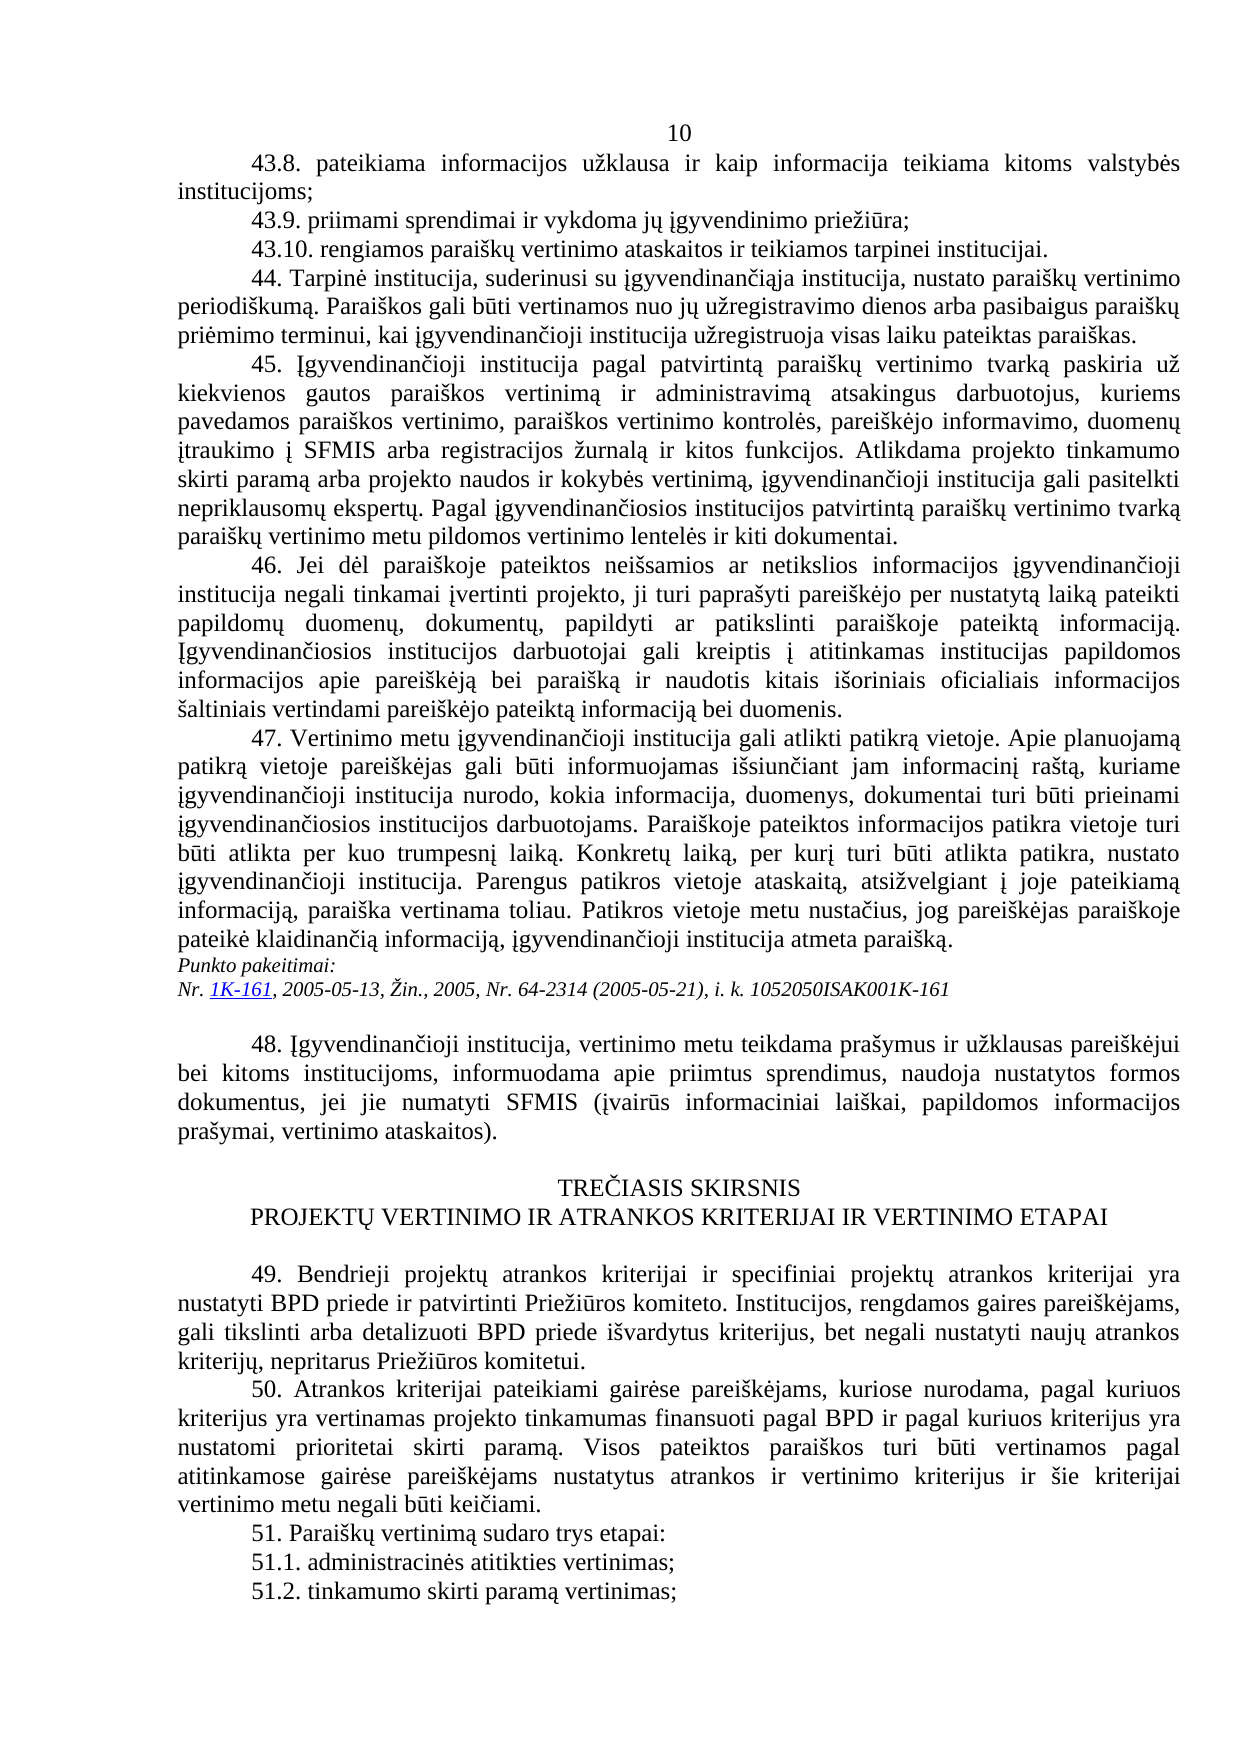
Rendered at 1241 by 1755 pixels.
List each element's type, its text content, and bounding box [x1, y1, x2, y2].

text 48. Įgyvendinančioji institucija, vertinimo metu teikdama prašymus ir užklausas pareiškėjui bei kitoms institucijoms, informuodama apie priimtus sprendimus, naudoja nustatytos formos dokumentus, jei jie numatyti SFMIS (įvairūs informaciniai laiškai, papildomos informacijos prašymai, vertinimo ataskaitos). [177, 1029, 1181, 1144]
text Nr. 1K-161, 2005-05-13, Žin., 2005, Nr. 64-2314 (2005-05-21), i. k. 1052050ISAK001K-161 [177, 977, 1181, 1001]
text 49. Bendrieji projektų atrankos kriterijai ir specifiniai projektų atrankos kriterijai yra nustatyti BPD priede ir patvirtinti Priežiūros komiteto. Institucijos, rengdamos gaires pareiškėjams, gali tikslinti arba detalizuoti BPD priede išvardytus kriterijus, bet negali nustatyti naujų atrankos kriterijų, nepritarus Priežiūros komitetui. [177, 1259, 1181, 1374]
text 43.9. priimami sprendimai ir vykdoma jų įgyvendinimo priežiūra; [177, 205, 1181, 234]
text 45. Įgyvendinančioji institucija pagal patvirtintą paraiškų vertinimo tvarką paskiria už kiekvienos gautos paraiškos vertinimą ir administravimą atsakingus darbuotojus, kuriems pavedamos paraiškos vertinimo, paraiškos vertinimo kontrolės, pareiškėjo informavimo, duomenų įtraukimo į SFMIS arba registracijos žurnalą ir kitos funkcijos. Atlikdama projekto tinkamumo skirti paramą arba projekto naudos ir kokybės vertinimą, įgyvendinančioji institucija gali pasitelkti nepriklausomų ekspertų. Pagal įgyvendinančiosios institucijos patvirtintą paraiškų vertinimo tvarką paraiškų vertinimo metu pildomos vertinimo lentelės ir kiti dokumentai. [177, 349, 1181, 550]
text 50. Atrankos kriterijai pateikiami gairėse pareiškėjams, kuriose nurodama, pagal kuriuos kriterijus yra vertinamas projekto tinkamumas finansuoti pagal BPD ir pagal kuriuos kriterijus yra nustatomi prioritetai skirti paramą. Visos pateiktos paraiškos turi būti vertinamos pagal atitinkamose gairėse pareiškėjams nustatytus atrankos ir vertinimo kriterijus ir šie kriterijai vertinimo metu negali būti keičiami. [177, 1374, 1181, 1518]
text PROJEKTŲ VERTINIMO IR ATRANKOS KRITERIJAI IR VERTINIMO ETAPAI [177, 1202, 1181, 1231]
text 51.1. administracinės atitikties vertinimas; [177, 1547, 1181, 1576]
text 43.10. rengiamos paraiškų vertinimo ataskaitos ir teikiamos tarpinei institucijai. [177, 234, 1181, 263]
text 46. Jei dėl paraiškoje pateiktos neišsamios ar netikslios informacijos įgyvendinančioji institucija negali tinkamai įvertinti projekto, ji turi paprašyti pareiškėjo per nustatytą laiką pateikti papildomų duomenų, dokumentų, papildyti ar patikslinti paraiškoje pateiktą informaciją. Įgyvendinančiosios institucijos darbuotojai gali kreiptis į atitinkamas institucijas papildomos informacijos apie pareiškėją bei paraišką ir naudotis kitais išoriniais oficialiais informacijos šaltiniais vertindami pareiškėjo pateiktą informaciją bei duomenis. [177, 550, 1181, 723]
text 51. Paraiškų vertinimą sudaro trys etapai: [177, 1518, 1181, 1547]
text TREČIASIS SKIRSNIS [177, 1173, 1181, 1202]
text 43.8. pateikiama informacijos užklausa ir kaip informacija teikiama kitoms valstybės institucijoms; [177, 148, 1181, 205]
text 47. Vertinimo metu įgyvendinančioji institucija gali atlikti patikrą vietoje. Apie planuojamą patikrą vietoje pareiškėjas gali būti informuojamas išsiunčiant jam informacinį raštą, kuriame įgyvendinančioji institucija nurodo, kokia informacija, duomenys, dokumentai turi būti prieinami įgyvendinančiosios institucijos darbuotojams. Paraiškoje pateiktos informacijos patikra vietoje turi būti atlikta per kuo trumpesnį laiką. Konkretų laiką, per kurį turi būti atlikta patikra, nustato įgyvendinančioji institucija. Parengus patikros vietoje ataskaitą, atsižvelgiant į joje pateikiamą informaciją, paraiška vertinama toliau. Patikros vietoje metu nustačius, jog pareiškėjas paraiškoje pateikė klaidinančią informaciją, įgyvendinančioji institucija atmeta paraišką. [177, 723, 1181, 953]
text 51.2. tinkamumo skirti paramą vertinimas; [177, 1576, 1181, 1604]
text Punkto pakeitimai: [177, 953, 1181, 977]
text 44. Tarpinė institucija, suderinusi su įgyvendinančiąja institucija, nustato paraiškų vertinimo periodiškumą. Paraiškos gali būti vertinamos nuo jų užregistravimo dienos arba pasibaigus paraiškų priėmimo terminui, kai įgyvendinančioji institucija užregistruoja visas laiku pateiktas paraiškas. [177, 263, 1181, 349]
